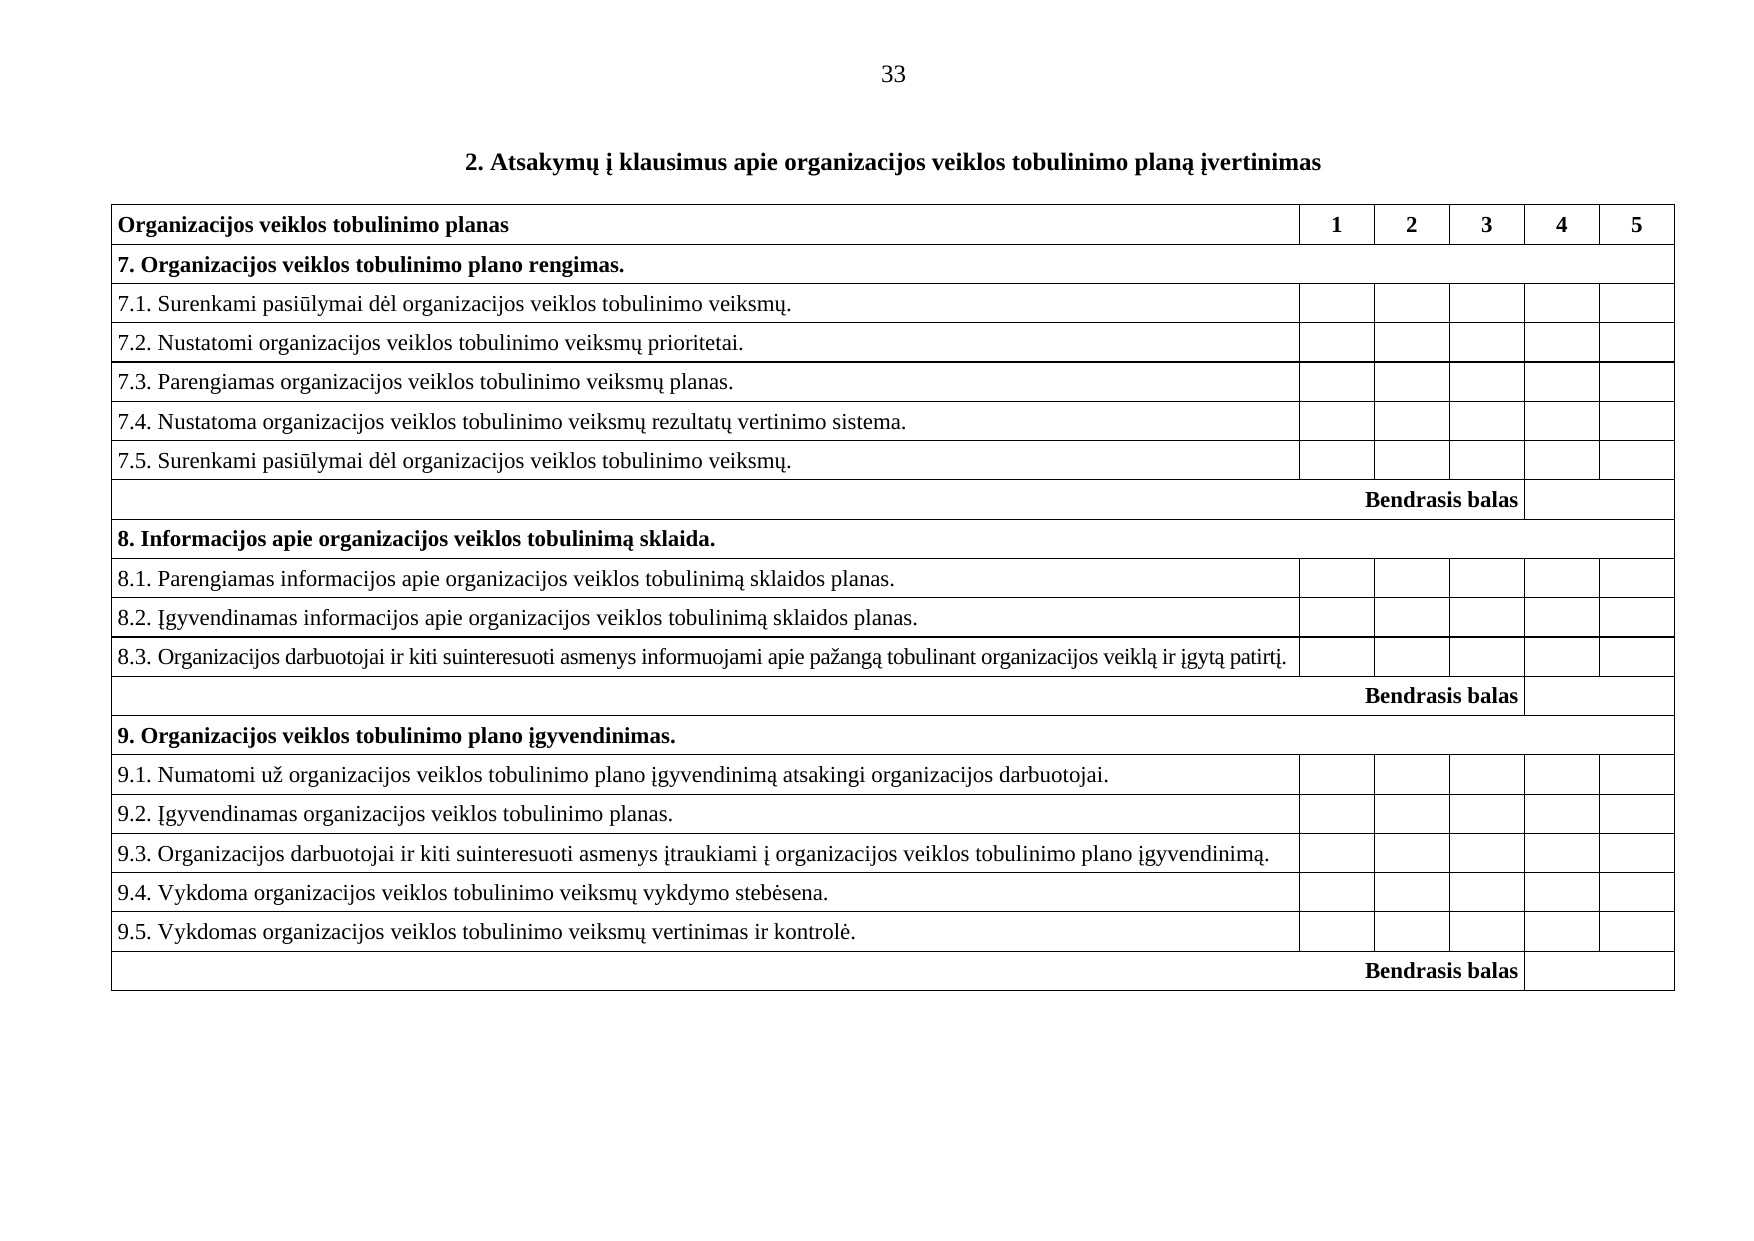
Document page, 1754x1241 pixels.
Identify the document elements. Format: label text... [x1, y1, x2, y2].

table_cell 9.1. Numatomi už organizacijos veiklos tobulinimo plano įgyvendinimą atsakingi organizacijos darbuotojai. [112, 755, 1299, 793]
table_cell [1300, 402, 1374, 440]
table_cell [1450, 755, 1524, 793]
table_cell [1300, 795, 1374, 833]
table_cell 9.2. Įgyvendinamas organizacijos veiklos tobulinimo planas. [112, 795, 1299, 833]
table_cell [1450, 284, 1524, 322]
table_cell 7.3. Parengiamas organizacijos veiklos tobulinimo veiksmų planas. [112, 363, 1299, 401]
table_cell [1375, 402, 1449, 440]
table_cell 8.2. Įgyvendinamas informacijos apie organizacijos veiklos tobulinimą sklaidos planas. [112, 598, 1299, 636]
table_cell [1525, 559, 1599, 597]
table_cell [1525, 323, 1599, 361]
table_cell [1600, 363, 1674, 401]
table_cell [1525, 480, 1674, 518]
table_cell [1375, 834, 1449, 872]
table_cell [1300, 284, 1374, 322]
table_cell [1450, 441, 1524, 479]
table_cell [1525, 402, 1599, 440]
table_cell [1375, 323, 1449, 361]
table_cell [1375, 873, 1449, 911]
table_cell [1300, 834, 1374, 872]
table_header 1 [1300, 205, 1374, 244]
table_cell [1450, 598, 1524, 636]
table_cell [1600, 834, 1674, 872]
table_cell [1600, 402, 1674, 440]
table_cell 9.4. Vykdoma organizacijos veiklos tobulinimo veiksmų vykdymo stebėsena. [112, 873, 1299, 911]
table_cell [1300, 559, 1374, 597]
table_cell [1450, 638, 1524, 676]
table_cell [1300, 638, 1374, 676]
table_cell [1600, 755, 1674, 793]
table_cell 8.3. Organizacijos darbuotojai ir kiti suinteresuoti asmenys informuojami apie pažangą tobulinant organizacijos veiklą ir įgytą patirtį. [112, 638, 1299, 676]
table_cell [1375, 598, 1449, 636]
table_cell [1600, 873, 1674, 911]
table_cell 7.5. Surenkami pasiūlymai dėl organizacijos veiklos tobulinimo veiksmų. [112, 441, 1299, 479]
table_cell [1450, 363, 1524, 401]
table_cell [1375, 284, 1449, 322]
table_cell Bendrasis balas [112, 952, 1524, 990]
table_cell [1600, 559, 1674, 597]
table_cell [1375, 912, 1449, 951]
table_cell 7.1. Surenkami pasiūlymai dėl organizacijos veiklos tobulinimo veiksmų. [112, 284, 1299, 322]
table_cell [1600, 638, 1674, 676]
table_cell [1300, 873, 1374, 911]
table_cell [1600, 284, 1674, 322]
table_cell [1375, 638, 1449, 676]
table_header Organizacijos veiklos tobulinimo planas [112, 205, 1299, 244]
table_header 5 [1600, 205, 1674, 244]
table_header 3 [1450, 205, 1524, 244]
table_cell [1525, 284, 1599, 322]
table_cell [1450, 834, 1524, 872]
table_cell 9. Organizacijos veiklos tobulinimo plano įgyvendinimas. [112, 716, 1674, 754]
table_cell [1300, 598, 1374, 636]
table_cell [1600, 598, 1674, 636]
table_cell [1375, 441, 1449, 479]
table_cell [1525, 873, 1599, 911]
table_cell [1300, 323, 1374, 361]
table_cell [1450, 912, 1524, 951]
table_cell 8.1. Parengiamas informacijos apie organizacijos veiklos tobulinimą sklaidos planas. [112, 559, 1299, 597]
table_cell [1525, 441, 1599, 479]
table_cell [1600, 795, 1674, 833]
table_cell [1450, 559, 1524, 597]
table_cell [1300, 441, 1374, 479]
table_cell [1450, 795, 1524, 833]
table_cell [1525, 834, 1599, 872]
table_cell Bendrasis balas [112, 480, 1524, 518]
table_cell [1525, 755, 1599, 793]
table_cell [1375, 363, 1449, 401]
table_cell 7.4. Nustatoma organizacijos veiklos tobulinimo veiksmų rezultatų vertinimo sistema. [112, 402, 1299, 440]
table_cell 9.3. Organizacijos darbuotojai ir kiti suinteresuoti asmenys įtraukiami į organizacijos veiklos tobulinimo plano įgyvendinimą. [112, 834, 1299, 872]
table_cell [1450, 873, 1524, 911]
table_cell [1375, 795, 1449, 833]
table_cell [1375, 755, 1449, 793]
table_cell 9.5. Vykdomas organizacijos veiklos tobulinimo veiksmų vertinimas ir kontrolė. [112, 912, 1299, 951]
table_cell [1600, 441, 1674, 479]
table_cell 7. Organizacijos veiklos tobulinimo plano rengimas. [112, 245, 1674, 283]
table_cell [1525, 363, 1599, 401]
table_cell 7.2. Nustatomi organizacijos veiklos tobulinimo veiksmų prioritetai. [112, 323, 1299, 361]
table_cell [1300, 755, 1374, 793]
table_cell [1600, 323, 1674, 361]
table_cell Bendrasis balas [112, 677, 1524, 715]
table_cell [1525, 677, 1674, 715]
table_cell [1375, 559, 1449, 597]
table_cell [1300, 363, 1374, 401]
table_cell [1525, 638, 1599, 676]
table_cell [1450, 323, 1524, 361]
table_cell [1600, 912, 1674, 951]
table_cell [1525, 952, 1674, 990]
table_cell [1525, 912, 1599, 951]
table_header 2 [1375, 205, 1449, 244]
table_header 4 [1525, 205, 1599, 244]
table_cell [1525, 598, 1599, 636]
table_cell [1300, 912, 1374, 951]
table_cell [1525, 795, 1599, 833]
text 2. Atsakymų į klausimus apie organizacijos veiklos tobulinimo planą įvertinimas [118, 147, 1668, 176]
table_cell [1450, 402, 1524, 440]
table_cell 8. Informacijos apie organizacijos veiklos tobulinimą sklaida. [112, 520, 1674, 558]
